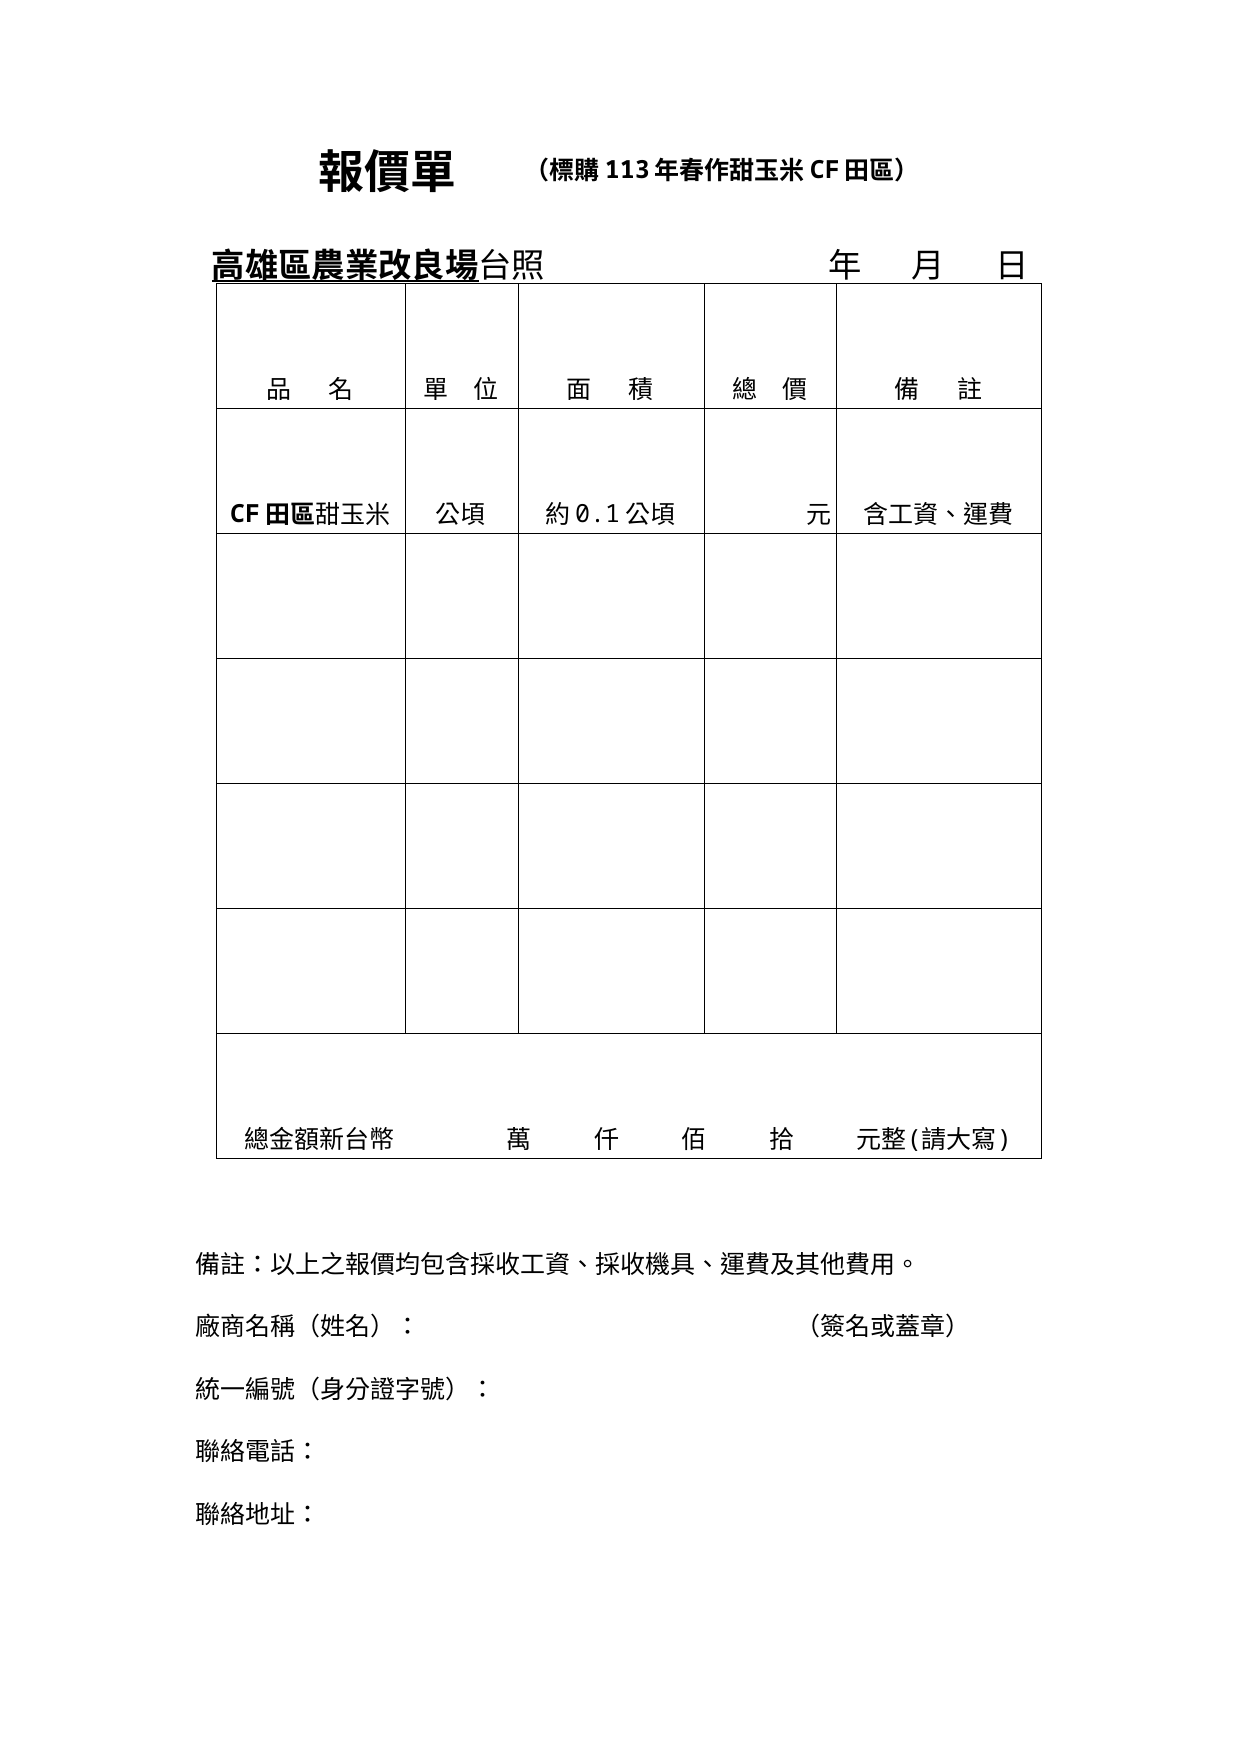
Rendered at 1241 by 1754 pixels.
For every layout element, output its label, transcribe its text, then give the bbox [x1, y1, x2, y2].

table_cell 含工資、運費 [837, 409, 1041, 533]
table_cell [217, 659, 405, 783]
text 統一編號（身分證字號）： [195, 1346, 1043, 1408]
table_header 總 價 [705, 284, 836, 408]
table_cell [837, 534, 1041, 658]
table_cell [705, 784, 836, 908]
table_cell [217, 784, 405, 908]
table_cell 約0.1公頃 [519, 409, 704, 533]
table_cell [217, 909, 405, 1033]
table_cell [705, 534, 836, 658]
table_cell 元 [705, 409, 836, 533]
table_header 面 積 [519, 284, 704, 408]
table_header 品 名 [217, 284, 405, 408]
text 高雄區農業改良場台照 年 月 日 [195, 221, 1043, 283]
table_cell 總金額新台幣 萬 仟 佰 拾 元整(請大寫) [217, 1034, 1041, 1158]
table_cell [406, 534, 518, 658]
table_cell [406, 909, 518, 1033]
table_cell [837, 784, 1041, 908]
table_cell [519, 659, 704, 783]
table_cell [705, 909, 836, 1033]
table_cell [519, 909, 704, 1033]
text 廠商名稱（姓名）： （簽名或蓋章） [195, 1283, 1043, 1346]
table_cell [837, 659, 1041, 783]
table_cell [705, 659, 836, 783]
table_cell CF田區甜玉米 [217, 409, 405, 533]
table_cell [217, 534, 405, 658]
table_cell [519, 784, 704, 908]
text 聯絡電話： [195, 1408, 1043, 1471]
table_header 備 註 [837, 284, 1041, 408]
table_cell 公頃 [406, 409, 518, 533]
table_cell [519, 534, 704, 658]
text 報價單 （標購113年春作甜玉米CF田區） [195, 96, 1043, 221]
table_cell [406, 784, 518, 908]
table_header 單 位 [406, 284, 518, 408]
table_cell [837, 909, 1041, 1033]
text 聯絡地址： [195, 1471, 1043, 1533]
text 備註：以上之報價均包含採收工資、採收機具、運費及其他費用。 [195, 1221, 1043, 1283]
table_cell [406, 659, 518, 783]
